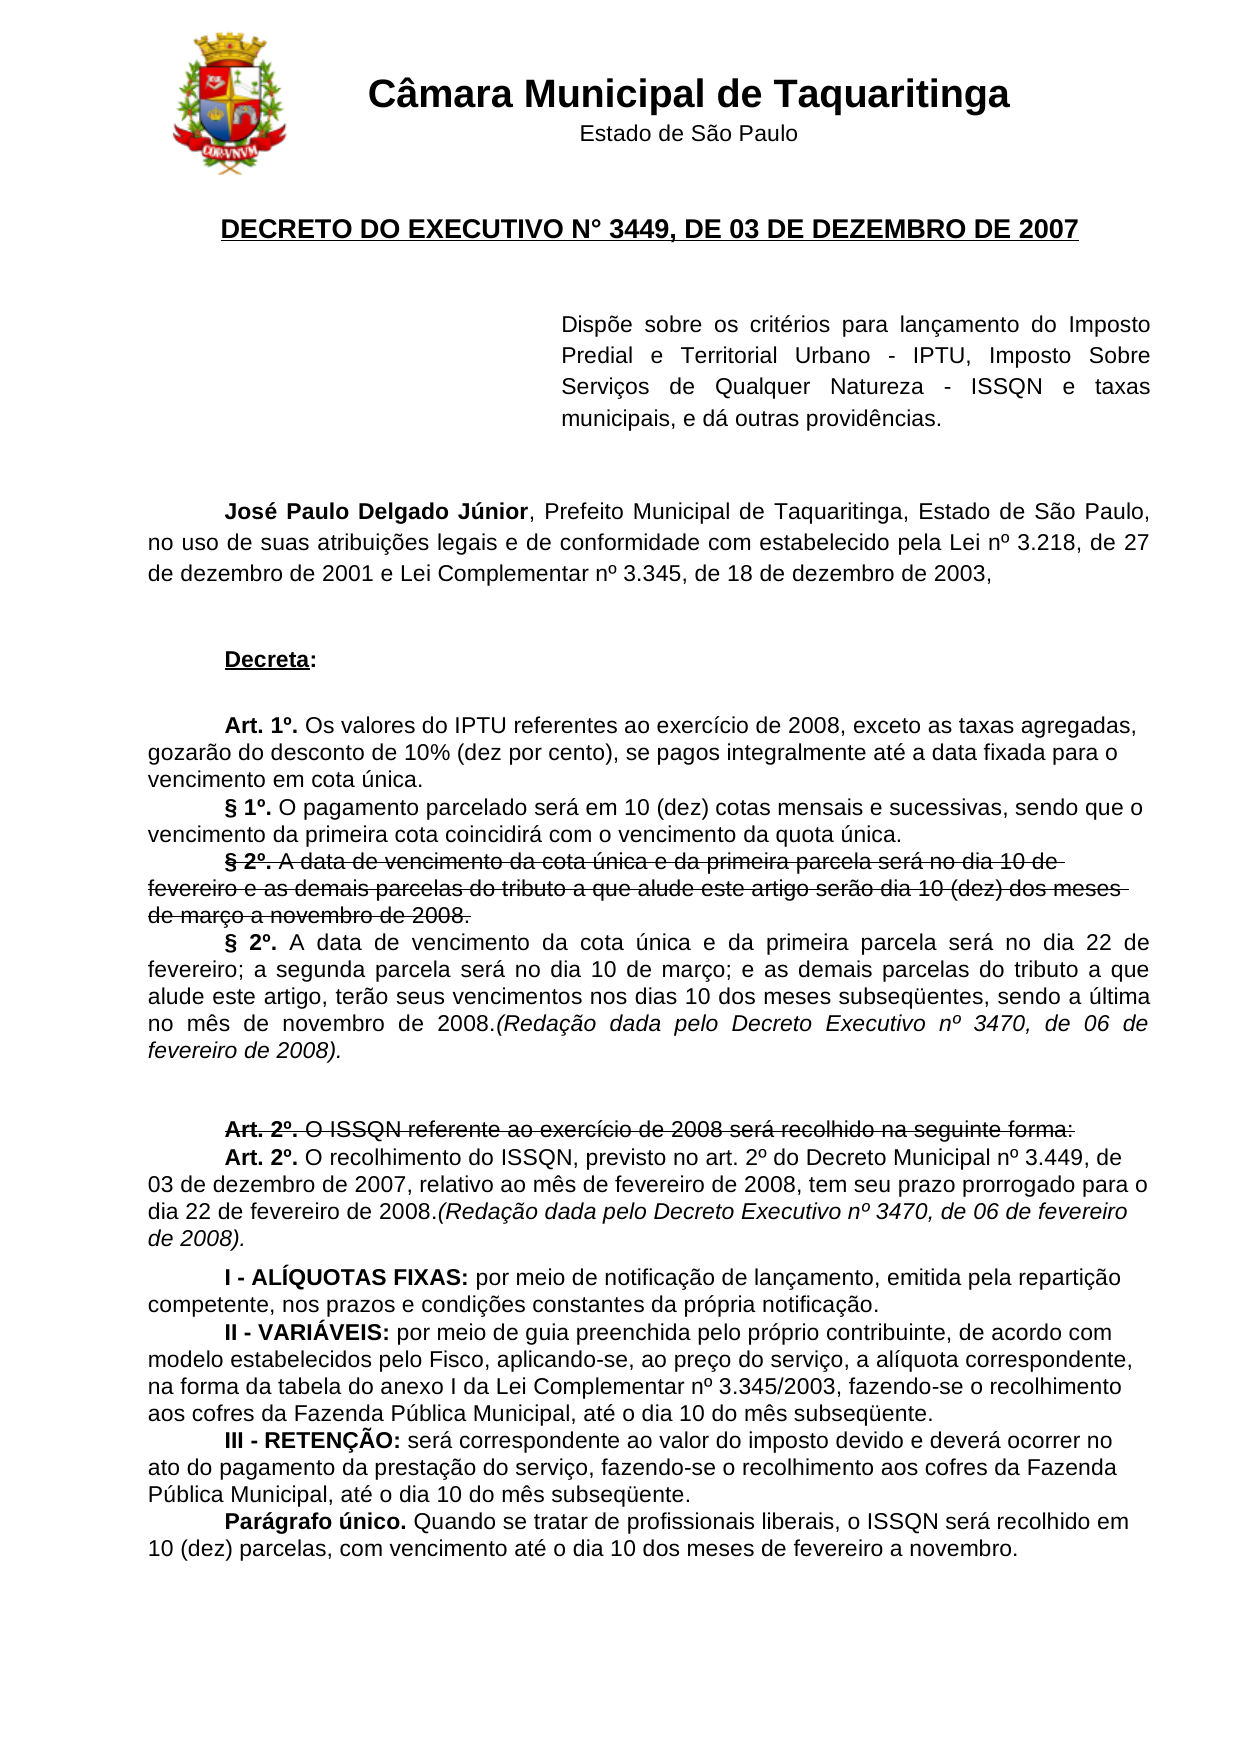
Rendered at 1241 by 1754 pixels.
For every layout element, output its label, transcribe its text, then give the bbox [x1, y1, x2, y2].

text Dispõe sobre os critérios para lançamento do Imposto Predial e Territorial Urbano - IPTU, Imposto Sobre Serviços de Qualquer Natureza - ISSQN e taxas municipais, e dá outras providências. [561, 310, 1152, 431]
text Decreta: [148, 645, 1152, 672]
text Parágrafo único. Quando se tratar de profissionais liberais, o ISSQN será recolhido em 10 (dez) parcelas, com vencimento até o dia 10 dos meses de fevereiro a novembro. [148, 1507, 1152, 1562]
text § 2º. A data de vencimento da cota única e da primeira parcela será no dia 10 de fevereiro e as demais parcelas do tributo a que alude este artigo serão dia 10 (dez) dos meses de março a novembro de 2008. [148, 847, 1152, 928]
text I - ALÍQUOTAS FIXAS: por meio de notificação de lançamento, emitida pela repartição competente, nos prazos e condições constantes da própria notificação. [148, 1264, 1152, 1318]
text Art. 2º. O ISSQN referente ao exercício de 2008 será recolhido na seguinte forma: [148, 1116, 1152, 1143]
text II - VARIÁVEIS: por meio de guia preenchida pelo próprio contribuinte, de acordo com modelo estabelecidos pelo Fisco, aplicando-se, ao preço do serviço, a alíquota correspondente, na forma da tabela do anexo I da Lei Complementar nº 3.345/2003, fazendo-se o recolhimento aos cofres da Fazenda Pública Municipal, até o dia 10 do mês subseqüente. [148, 1318, 1152, 1426]
picture [150, 24, 310, 184]
text DECRETO DO EXECUTIVO N° 3449, DE 03 DE DEZEMBRO DE 2007 [148, 212, 1152, 243]
text III - RETENÇÃO: será correspondente ao valor do imposto devido e deverá ocorrer no ato do pagamento da prestação do serviço, fazendo-se o recolhimento aos cofres da Fazenda Pública Municipal, até o dia 10 do mês subseqüente. [148, 1426, 1152, 1507]
text José Paulo Delgado Júnior, Prefeito Municipal de Taquaritinga, Estado de São Paulo, no uso de suas atribuições legais e de conformidade com estabelecido pela Lei nº 3.218, de 27 de dezembro de 2001 e Lei Complementar nº 3.345, de 18 de dezembro de 2003, [148, 497, 1152, 587]
text Art. 2º. O recolhimento do ISSQN, previsto no art. 2º do Decreto Municipal nº 3.449, de 03 de dezembro de 2007, relativo ao mês de fevereiro de 2008, tem seu prazo prorrogado para o dia 22 de fevereiro de 2008.(Redação dada pelo Decreto Executivo nº 3470, de 06 de fevereiro de 2008). [148, 1143, 1152, 1251]
text Art. 1º. Os valores do IPTU referentes ao exercício de 2008, exceto as taxas agregadas, gozarão do desconto de 10% (dez por cento), se pagos integralmente até a data fixada para o vencimento em cota única. [148, 712, 1152, 793]
text § 2º. A data de vencimento da cota única e da primeira parcela será no dia 22 de fevereiro; a segunda parcela será no dia 10 de março; e as demais parcelas do tributo a que alude este artigo, terão seus vencimentos nos dias 10 dos meses subseqüentes, sendo a última no mês de novembro de 2008.(Redação dada pelo Decreto Executivo nº 3470, de 06 de fevereiro de 2008). [148, 928, 1152, 1064]
text § 1º. O pagamento parcelado será em 10 (dez) cotas mensais e sucessivas, sendo que o vencimento da primeira cota coincidirá com o vencimento da quota única. [148, 793, 1152, 847]
